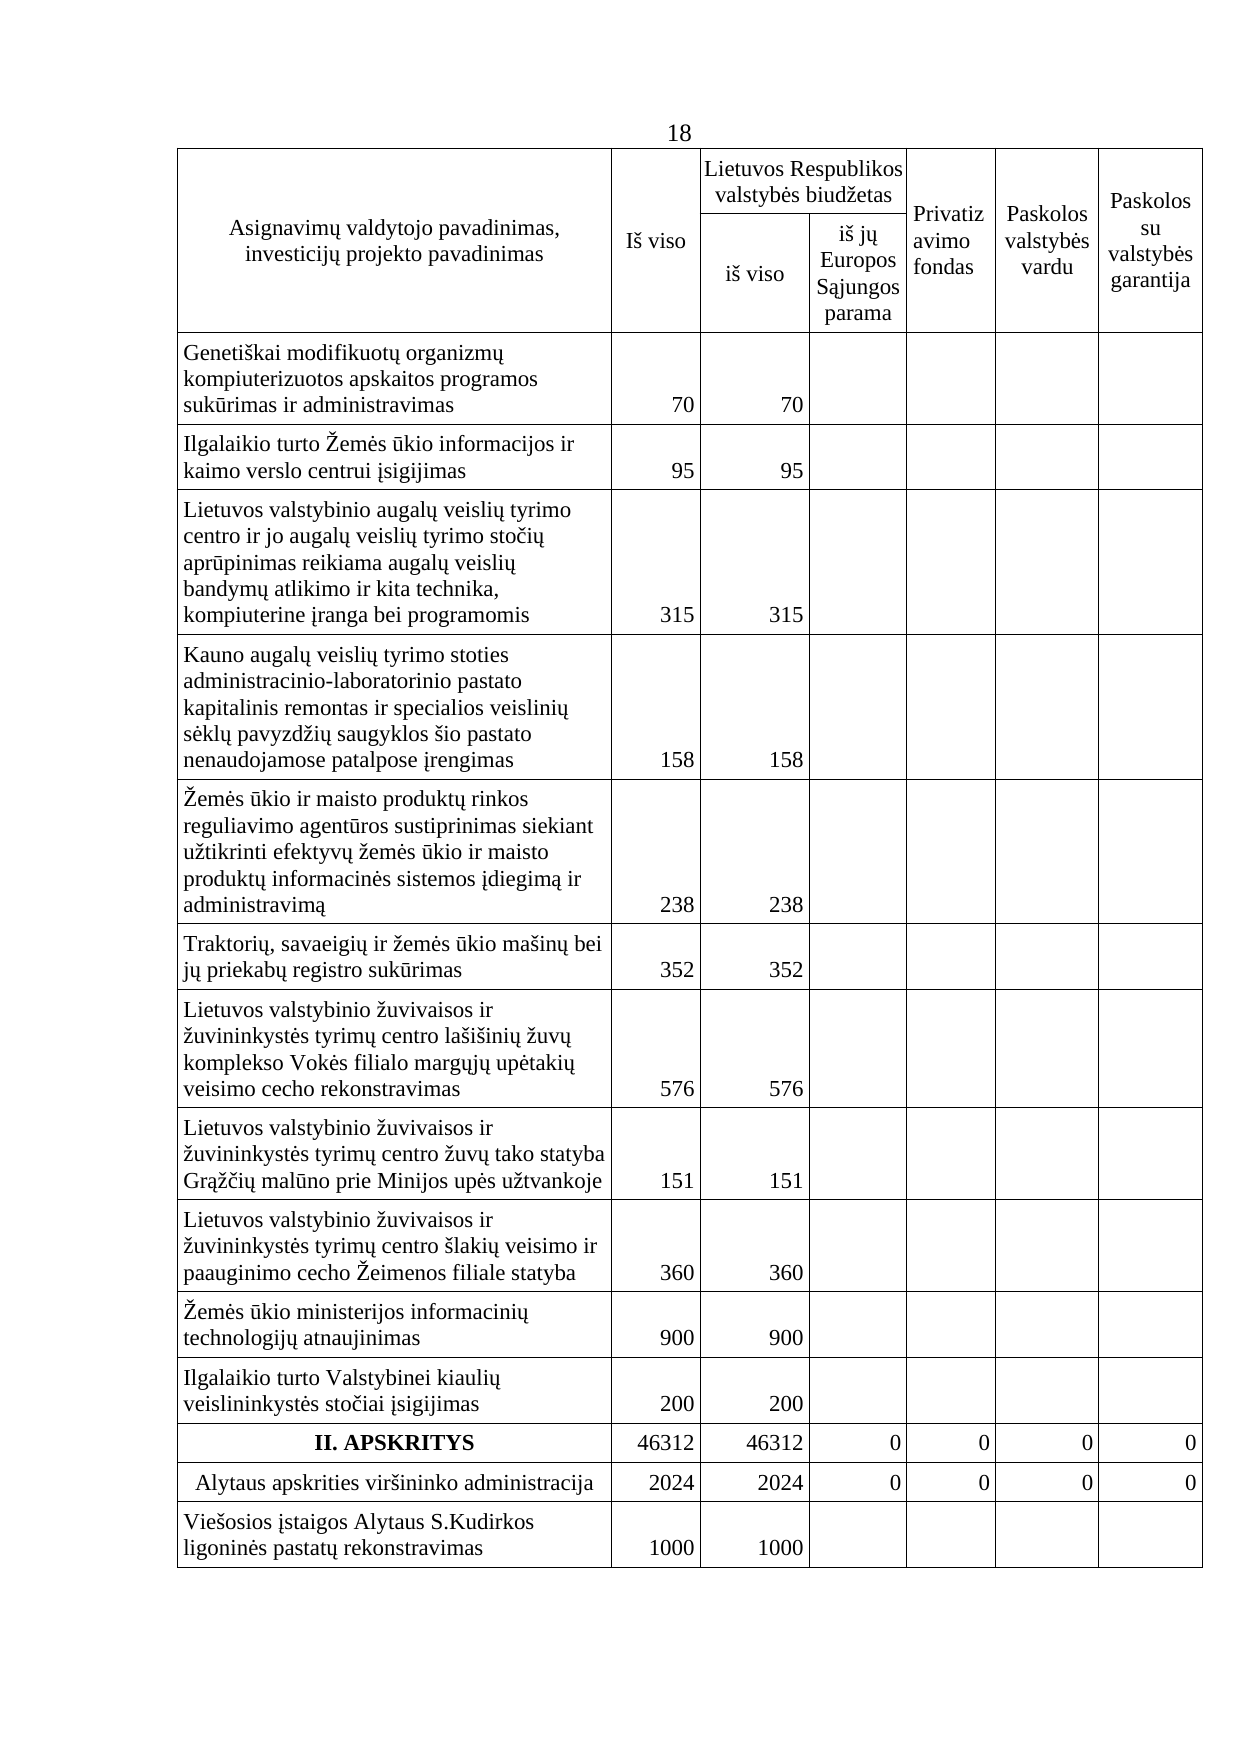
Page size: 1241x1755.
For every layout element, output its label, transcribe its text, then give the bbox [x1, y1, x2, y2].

table_cell [810, 990, 906, 1107]
table_cell [810, 1502, 906, 1567]
table_cell 315 [701, 490, 809, 634]
table_cell [907, 1292, 995, 1357]
table_cell Alytaus apskrities viršininko administracija [178, 1463, 611, 1501]
table_cell 0 [1099, 1424, 1202, 1462]
table_cell 0 [996, 1463, 1098, 1501]
table_cell iš jų Europos Sąjungos parama [810, 214, 906, 332]
table_cell [810, 425, 906, 489]
table_cell 200 [701, 1358, 809, 1422]
table_cell Lietuvos valstybinio augalų veislių tyrimo centro ir jo augalų veislių tyrimo stočių aprūpinimas reikiama augalų veislių bandymų atlikimo ir kita technika, kompiuterine įranga bei programomis [178, 490, 611, 634]
table_cell 2024 [701, 1463, 809, 1501]
table_cell 1000 [701, 1502, 809, 1567]
table_cell 158 [701, 635, 809, 778]
table_cell [810, 1108, 906, 1199]
table_cell 46312 [612, 1424, 700, 1462]
table_cell 0 [907, 1424, 995, 1462]
table_cell 158 [612, 635, 700, 778]
table_cell 200 [612, 1358, 700, 1422]
table_header Lietuvos Respublikos valstybės biudžetas [701, 149, 906, 213]
table_cell [996, 1358, 1098, 1422]
table_cell [1099, 1358, 1202, 1422]
table_cell [996, 1108, 1098, 1199]
table_cell [1099, 1108, 1202, 1199]
table_cell [810, 780, 906, 923]
table_cell [996, 1502, 1098, 1567]
table_cell [1099, 425, 1202, 489]
table_cell 46312 [701, 1424, 809, 1462]
table_cell [1099, 490, 1202, 634]
table_cell [996, 990, 1098, 1107]
table_cell 0 [1099, 1463, 1202, 1501]
table_cell 576 [612, 990, 700, 1107]
table_cell [1099, 1502, 1202, 1567]
table_header Asignavimų valdytojo pavadinimas, investicijų projekto pavadinimas [178, 149, 611, 332]
table_cell 576 [701, 990, 809, 1107]
table_cell [1099, 924, 1202, 989]
table_header Privatizavimo fondas [907, 149, 995, 332]
table_cell Lietuvos valstybinio žuvivaisos ir žuvininkystės tyrimų centro žuvų tako statyba Grąžčių malūno prie Minijos upės užtvankoje [178, 1108, 611, 1199]
table_cell [996, 333, 1098, 423]
table_cell 95 [701, 425, 809, 489]
table_cell [1099, 635, 1202, 778]
table_cell 1000 [612, 1502, 700, 1567]
table_cell 360 [612, 1200, 700, 1291]
table_cell [907, 990, 995, 1107]
table_cell 95 [612, 425, 700, 489]
table_cell [996, 780, 1098, 923]
table_cell 0 [907, 1463, 995, 1501]
table_cell 315 [612, 490, 700, 634]
table_cell 151 [701, 1108, 809, 1199]
table_cell 0 [810, 1424, 906, 1462]
table_cell Lietuvos valstybinio žuvivaisos ir žuvininkystės tyrimų centro lašišinių žuvų komplekso Vokės filialo margųjų upėtakių veisimo cecho rekonstravimas [178, 990, 611, 1107]
table_cell [1099, 1200, 1202, 1291]
table_cell [907, 490, 995, 634]
table_header Paskolos su valstybės garantija [1099, 149, 1202, 332]
table_cell [810, 1292, 906, 1357]
table_cell [810, 333, 906, 423]
table_cell [996, 1200, 1098, 1291]
table_header Iš viso [612, 149, 700, 332]
table_cell [810, 1200, 906, 1291]
table_cell [907, 333, 995, 423]
table_cell [907, 1108, 995, 1199]
table_cell [996, 425, 1098, 489]
table_cell Ilgalaikio turto Valstybinei kiaulių veislininkystės stočiai įsigijimas [178, 1358, 611, 1422]
table_cell [996, 924, 1098, 989]
table_cell 360 [701, 1200, 809, 1291]
table_cell Kauno augalų veislių tyrimo stoties administracinio-laboratorinio pastato kapitalinis remontas ir specialios veislinių sėklų pavyzdžių saugyklos šio pastato nenaudojamose patalpose įrengimas [178, 635, 611, 778]
table_cell [1099, 1292, 1202, 1357]
table_cell [810, 1358, 906, 1422]
table_cell 352 [612, 924, 700, 989]
table_cell [996, 635, 1098, 778]
table_cell Žemės ūkio ministerijos informacinių technologijų atnaujinimas [178, 1292, 611, 1357]
table_cell 238 [701, 780, 809, 923]
table_cell [1099, 780, 1202, 923]
table_cell [1099, 990, 1202, 1107]
table_cell [907, 1200, 995, 1291]
table_cell [907, 425, 995, 489]
table_cell II. APSKRITYS [178, 1424, 611, 1462]
table_cell 151 [612, 1108, 700, 1199]
table_cell [1099, 333, 1202, 423]
table_cell [810, 924, 906, 989]
table_cell [907, 780, 995, 923]
table_cell [907, 635, 995, 778]
table_cell 0 [810, 1463, 906, 1501]
table_cell Genetiškai modifikuotų organizmų kompiuterizuotos apskaitos programos sukūrimas ir administravimas [178, 333, 611, 423]
table_cell 0 [996, 1424, 1098, 1462]
table_cell [907, 924, 995, 989]
table_cell [810, 635, 906, 778]
table_cell 70 [612, 333, 700, 423]
table_cell 900 [612, 1292, 700, 1357]
table_cell [996, 1292, 1098, 1357]
table_cell [907, 1358, 995, 1422]
table_cell 900 [701, 1292, 809, 1357]
table_header Paskolos valstybės vardu [996, 149, 1098, 332]
table_cell Traktorių, savaeigių ir žemės ūkio mašinų bei jų priekabų registro sukūrimas [178, 924, 611, 989]
table_cell Žemės ūkio ir maisto produktų rinkos reguliavimo agentūros sustiprinimas siekiant užtikrinti efektyvų žemės ūkio ir maisto produktų informacinės sistemos įdiegimą ir administravimą [178, 780, 611, 923]
table_cell 2024 [612, 1463, 700, 1501]
table_cell Viešosios įstaigos Alytaus S.Kudirkos ligoninės pastatų rekonstravimas [178, 1502, 611, 1567]
table_cell 352 [701, 924, 809, 989]
table_cell [907, 1502, 995, 1567]
table_cell Lietuvos valstybinio žuvivaisos ir žuvininkystės tyrimų centro šlakių veisimo ir paauginimo cecho Žeimenos filiale statyba [178, 1200, 611, 1291]
table_cell 70 [701, 333, 809, 423]
table_cell [810, 490, 906, 634]
table_cell 238 [612, 780, 700, 923]
table_cell iš viso [701, 214, 809, 332]
table_cell [996, 490, 1098, 634]
table_cell Ilgalaikio turto Žemės ūkio informacijos ir kaimo verslo centrui įsigijimas [178, 425, 611, 489]
